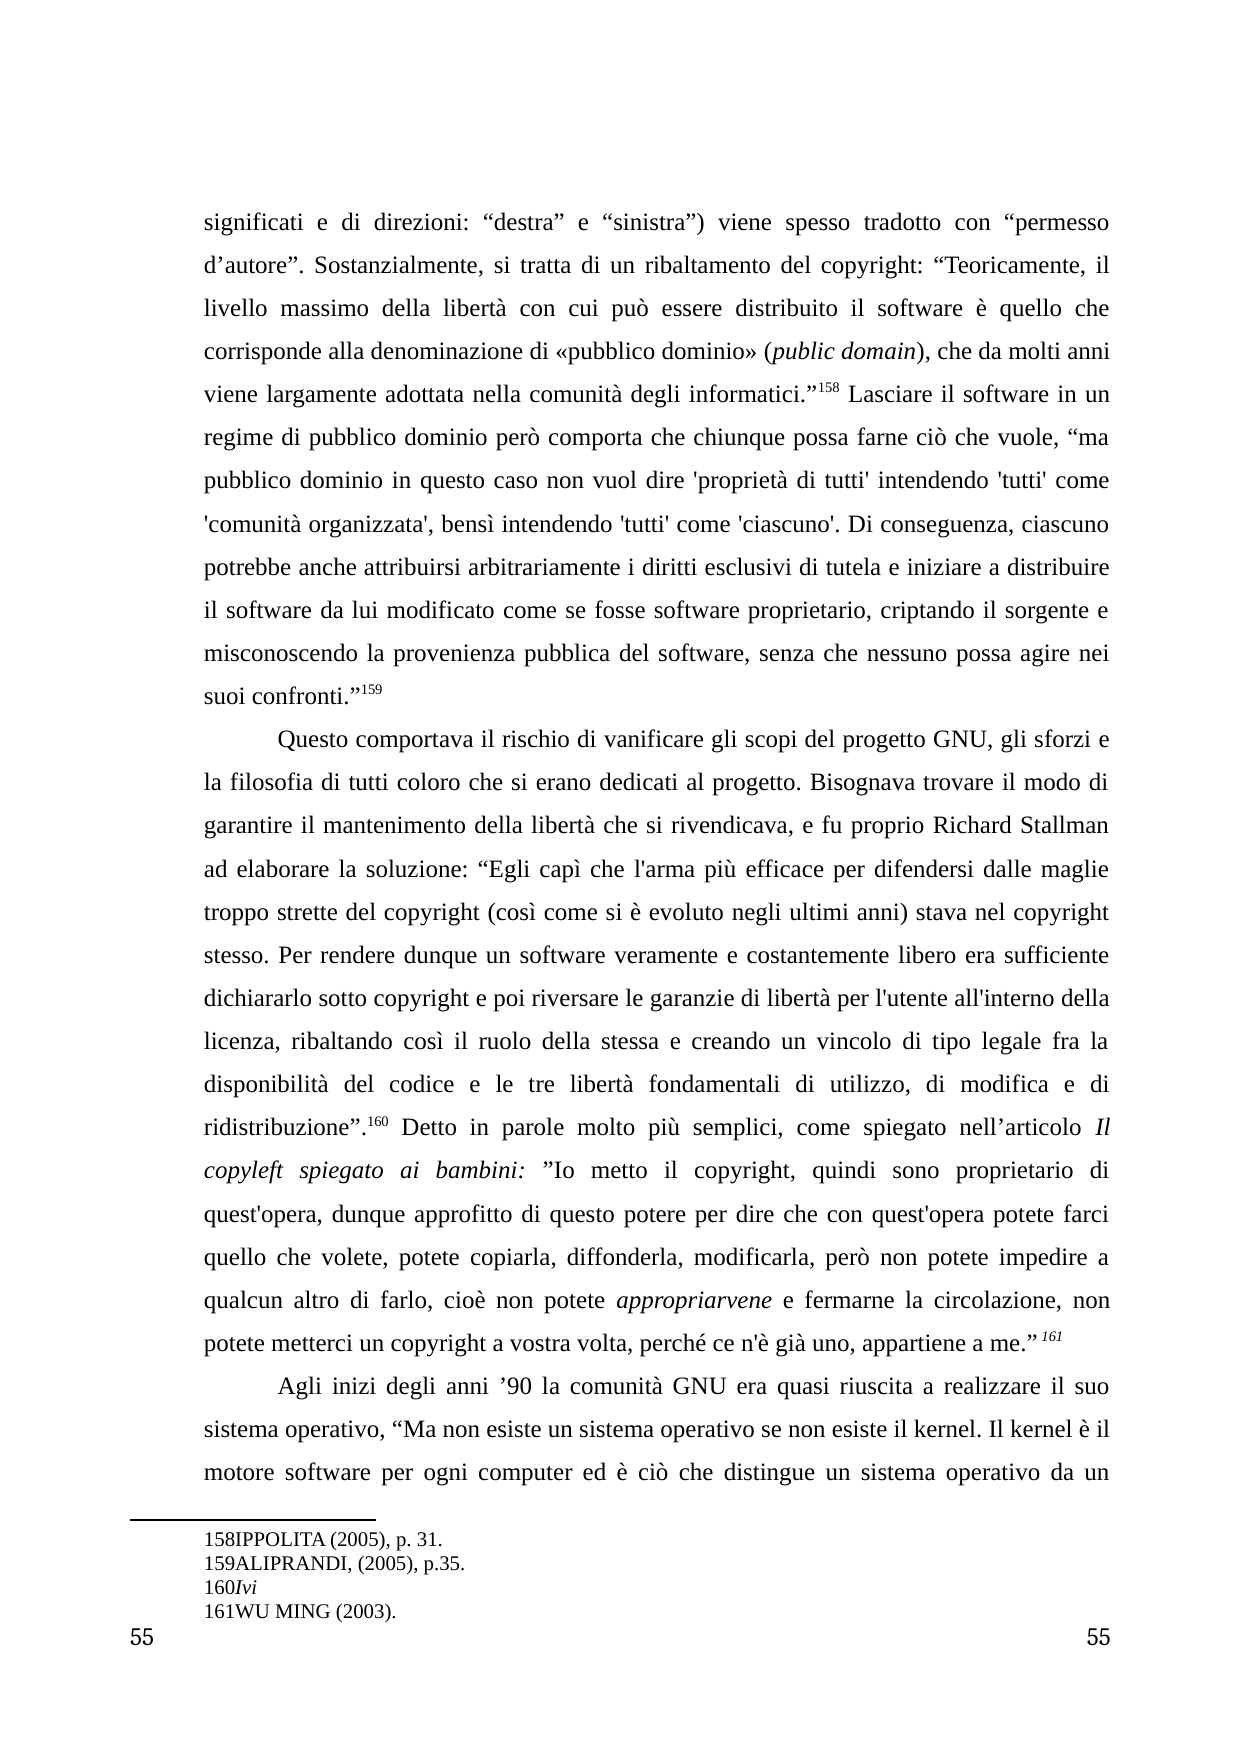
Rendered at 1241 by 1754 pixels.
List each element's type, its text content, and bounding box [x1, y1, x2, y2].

text Ivi [204, 1574, 1110, 1599]
text significati e di direzioni: “destra” e “sinistra”) viene spesso tradotto con “permesso d’autore”. Sostanzialmente, si tratta di un ribaltamento del copyright: “Teoricamente, il livello massimo della libertà con cui può essere distribuito il software è quello che corrisponde alla denominazione di «pubblico dominio» (public domain), che da molti anni viene largamente adottata nella comunità degli informatici.” Lasciare il software in un regime di pubblico dominio però comporta che chiunque possa farne ciò che vuole, “ma pubblico dominio in questo caso non vuol dire 'proprietà di tutti' intendendo 'tutti' come 'comunità organizzata', bensì intendendo 'tutti' come 'ciascuno'. Di conseguenza, ciascuno potrebbe anche attribuirsi arbitrariamente i diritti esclusivi di tutela e iniziare a distribuire il software da lui modificato come se fosse software proprietario, criptando il sorgente e misconoscendo la provenienza pubblica del software, senza che nessuno possa agire nei suoi confronti.” [204, 207, 1110, 710]
text ALIPRANDI, (2005), p.35. [204, 1551, 1110, 1574]
text IPPOLITA (2005), p. 31. [204, 1526, 1110, 1551]
text Questo comportava il rischio di vanificare gli scopi del progetto GNU, gli sforzi e la filosofia di tutti coloro che si erano dedicati al progetto. Bisognava trovare il modo di garantire il mantenimento della libertà che si rivendicava, e fu proprio Richard Stallman ad elaborare la soluzione: “Egli capì che l'arma più efficace per difendersi dalle maglie troppo strette del copyright (così come si è evoluto negli ultimi anni) stava nel copyright stesso. Per rendere dunque un software veramente e costantemente libero era sufficiente dichiararlo sotto copyright e poi riversare le garanzie di libertà per l'utente all'interno della licenza, ribaltando così il ruolo della stessa e creando un vincolo di tipo legale fra la disponibilità del codice e le tre libertà fondamentali di utilizzo, di modifica e di ridistribuzione”. Detto in parole molto più semplici, come spiegato nell’articolo Il copyleft spiegato ai bambini: ”Io metto il copyright, quindi sono proprietario di quest'opera, dunque approfitto di questo potere per dire che con quest'opera potete farci quello che volete, potete copiarla, diffonderla, modificarla, però non potete impedire a qualcun altro di farlo, cioè non potete appropriarvene e fermarne la circolazione, non potete metterci un copyright a vostra volta, perché ce n'è già uno, appartiene a me.” [204, 724, 1110, 1357]
text Agli inizi degli anni ’90 la comunità GNU era quasi riuscita a realizzare il suo sistema operativo, “Ma non esiste un sistema operativo se non esiste il kernel. Il kernel è il motore software per ogni computer ed è ciò che distingue un sistema operativo da un [204, 1371, 1110, 1486]
text WU MING (2003). [204, 1599, 1110, 1623]
